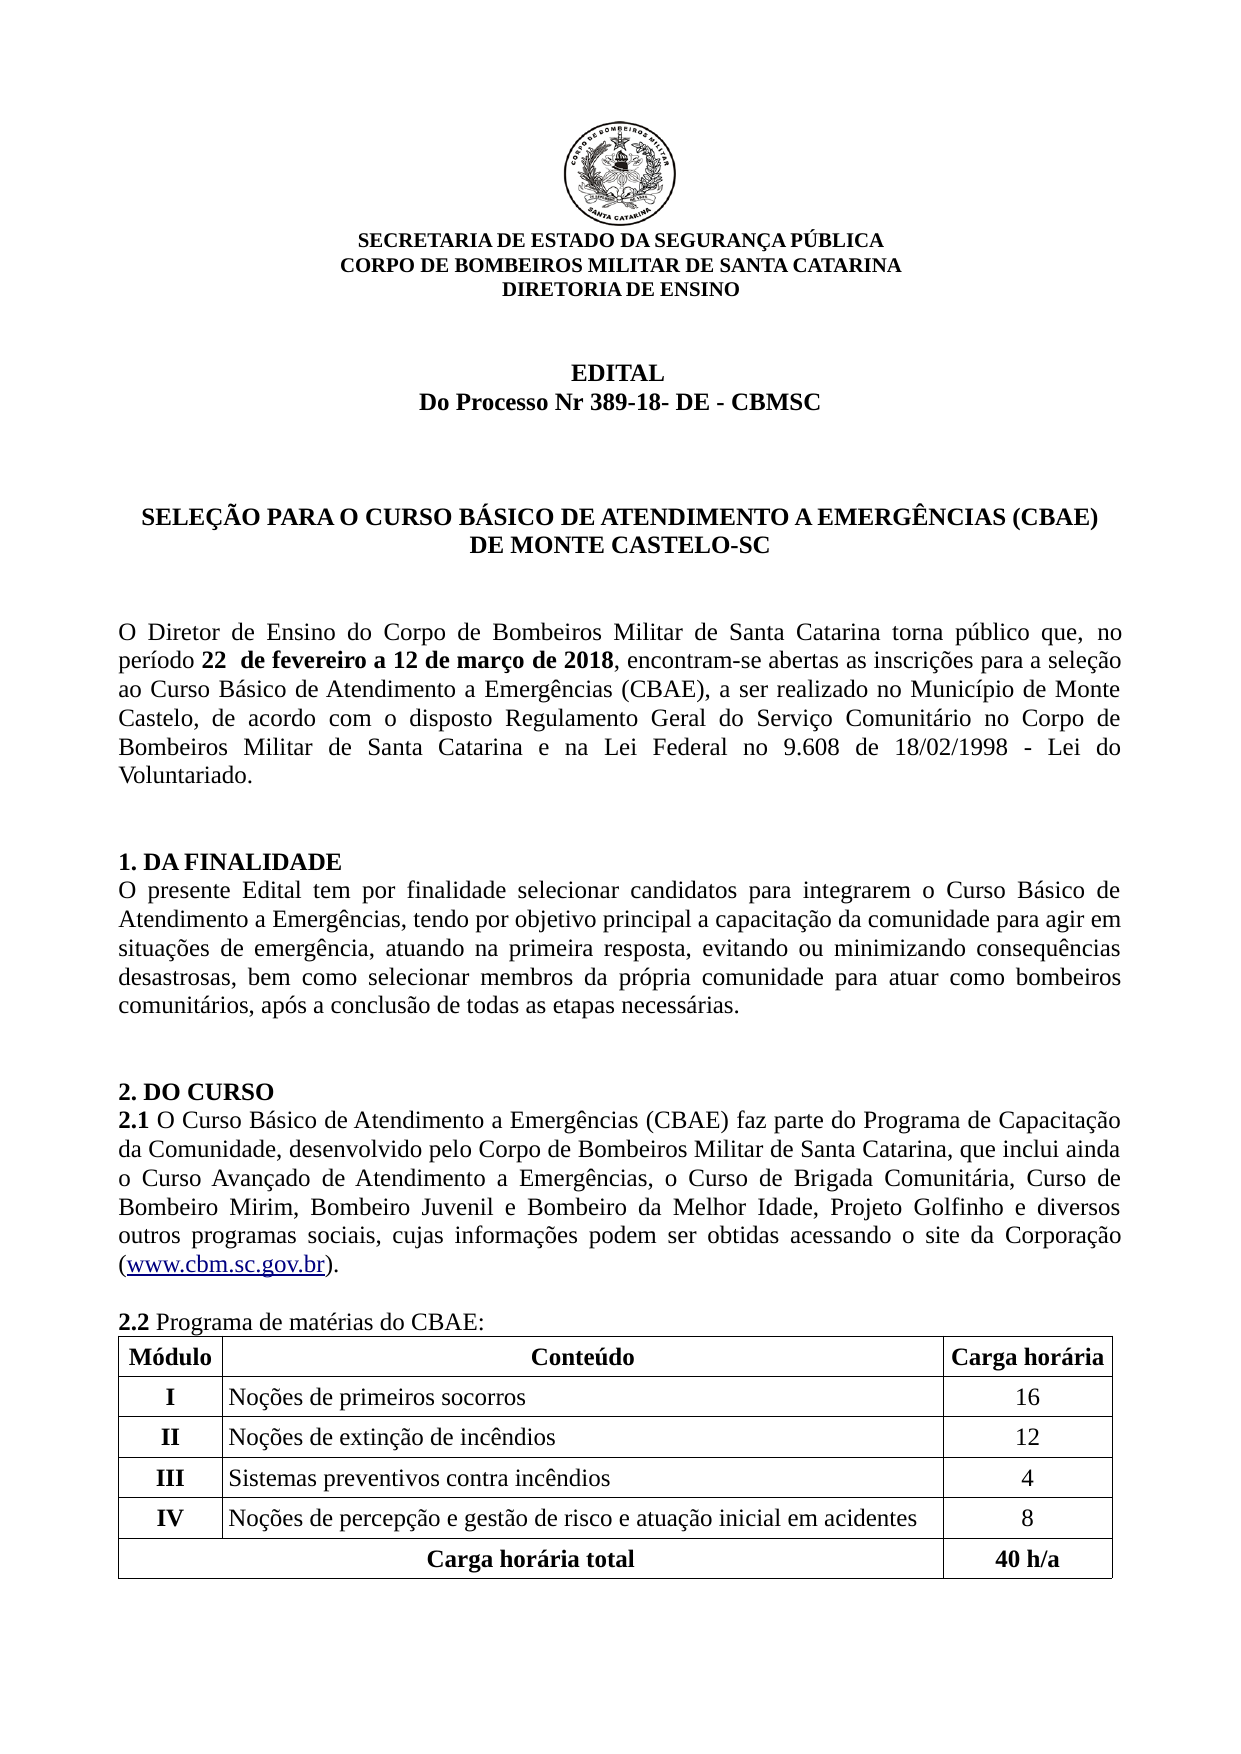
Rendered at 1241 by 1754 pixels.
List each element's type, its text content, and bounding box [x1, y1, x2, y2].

text O presente Edital tem por finalidade selecionar candidatos para integrarem o Curso Básico de Atendimento a Emergências, tendo por objetivo principal a capacitação da comunidade para agir em situações de emergência, atuando na primeira resposta, evitando ou minimizando consequências desastrosas, bem como selecionar membros da própria comunidade para atuar como bombeiros comunitários, após a conclusão de todas as etapas necessárias. [118, 876, 1122, 1019]
table_cell Sistemas preventivos contra incêndios [223, 1458, 943, 1497]
table_header Conteúdo [223, 1337, 943, 1376]
table_cell Noções de extinção de incêndios [223, 1417, 943, 1457]
text DE MONTE CASTELO-SC [118, 531, 1122, 559]
table_cell 12 [944, 1417, 1112, 1457]
table_cell III [119, 1458, 222, 1497]
table_cell 16 [944, 1377, 1112, 1416]
text EDITAL [118, 358, 1122, 387]
text SELEÇÃO PARA O CURSO BÁSICO DE ATENDIMENTO A EMERGÊNCIAS (CBAE) [118, 502, 1122, 531]
table_cell Noções de primeiros socorros [223, 1377, 943, 1416]
text SECRETARIA DE ESTADO DA SEGURANÇA PÚBLICA [120, 228, 1122, 252]
table_cell IV [119, 1498, 222, 1538]
table_cell 8 [944, 1498, 1112, 1538]
table_cell 40 h/a [944, 1539, 1112, 1578]
text Do Processo Nr 389-18- DE - CBMSC [118, 387, 1122, 416]
table_cell Carga horária total [119, 1539, 943, 1578]
text 2.2 Programa de matérias do CBAE: [118, 1307, 1122, 1336]
text Corpo de Bombeiros Militar de santa catarina [120, 252, 1122, 277]
table_cell II [119, 1417, 222, 1457]
table_header Módulo [119, 1337, 222, 1376]
text 1. DA FINALIDADE [118, 847, 1122, 876]
text 2. DO CURSO [118, 1077, 1122, 1106]
table_cell 4 [944, 1458, 1112, 1497]
table_cell I [119, 1377, 222, 1416]
picture [563, 121, 676, 226]
table_cell Noções de percepção e gestão de risco e atuação inicial em acidentes [223, 1498, 943, 1538]
table_header Carga horária [944, 1337, 1112, 1376]
text DIRETORIA DE ENSINO [120, 277, 1122, 301]
text 2.1 O Curso Básico de Atendimento a Emergências (CBAE) faz parte do Programa de Capacitação da Comunidade, desenvolvido pelo Corpo de Bombeiros Militar de Santa Catarina, que inclui ainda o Curso Avançado de Atendimento a Emergências, o Curso de Brigada Comunitária, Curso de Bombeiro Mirim, Bombeiro Juvenil e Bombeiro da Melhor Idade, Projeto Golfinho e diversos outros programas sociais, cujas informações podem ser obtidas acessando o site da Corporação (www.cbm.sc.gov.br). [118, 1106, 1122, 1278]
text O Diretor de Ensino do Corpo de Bombeiros Militar de Santa Catarina torna público que, no período 22 de fevereiro a 12 de março de 2018, encontram-se abertas as inscrições para a seleção ao Curso Básico de Atendimento a Emergências (CBAE), a ser realizado no Município de Monte Castelo, de acordo com o disposto Regulamento Geral do Serviço Comunitário no Corpo de Bombeiros Militar de Santa Catarina e na Lei Federal no 9.608 de 18/02/1998 - Lei do Voluntariado. [118, 617, 1122, 789]
